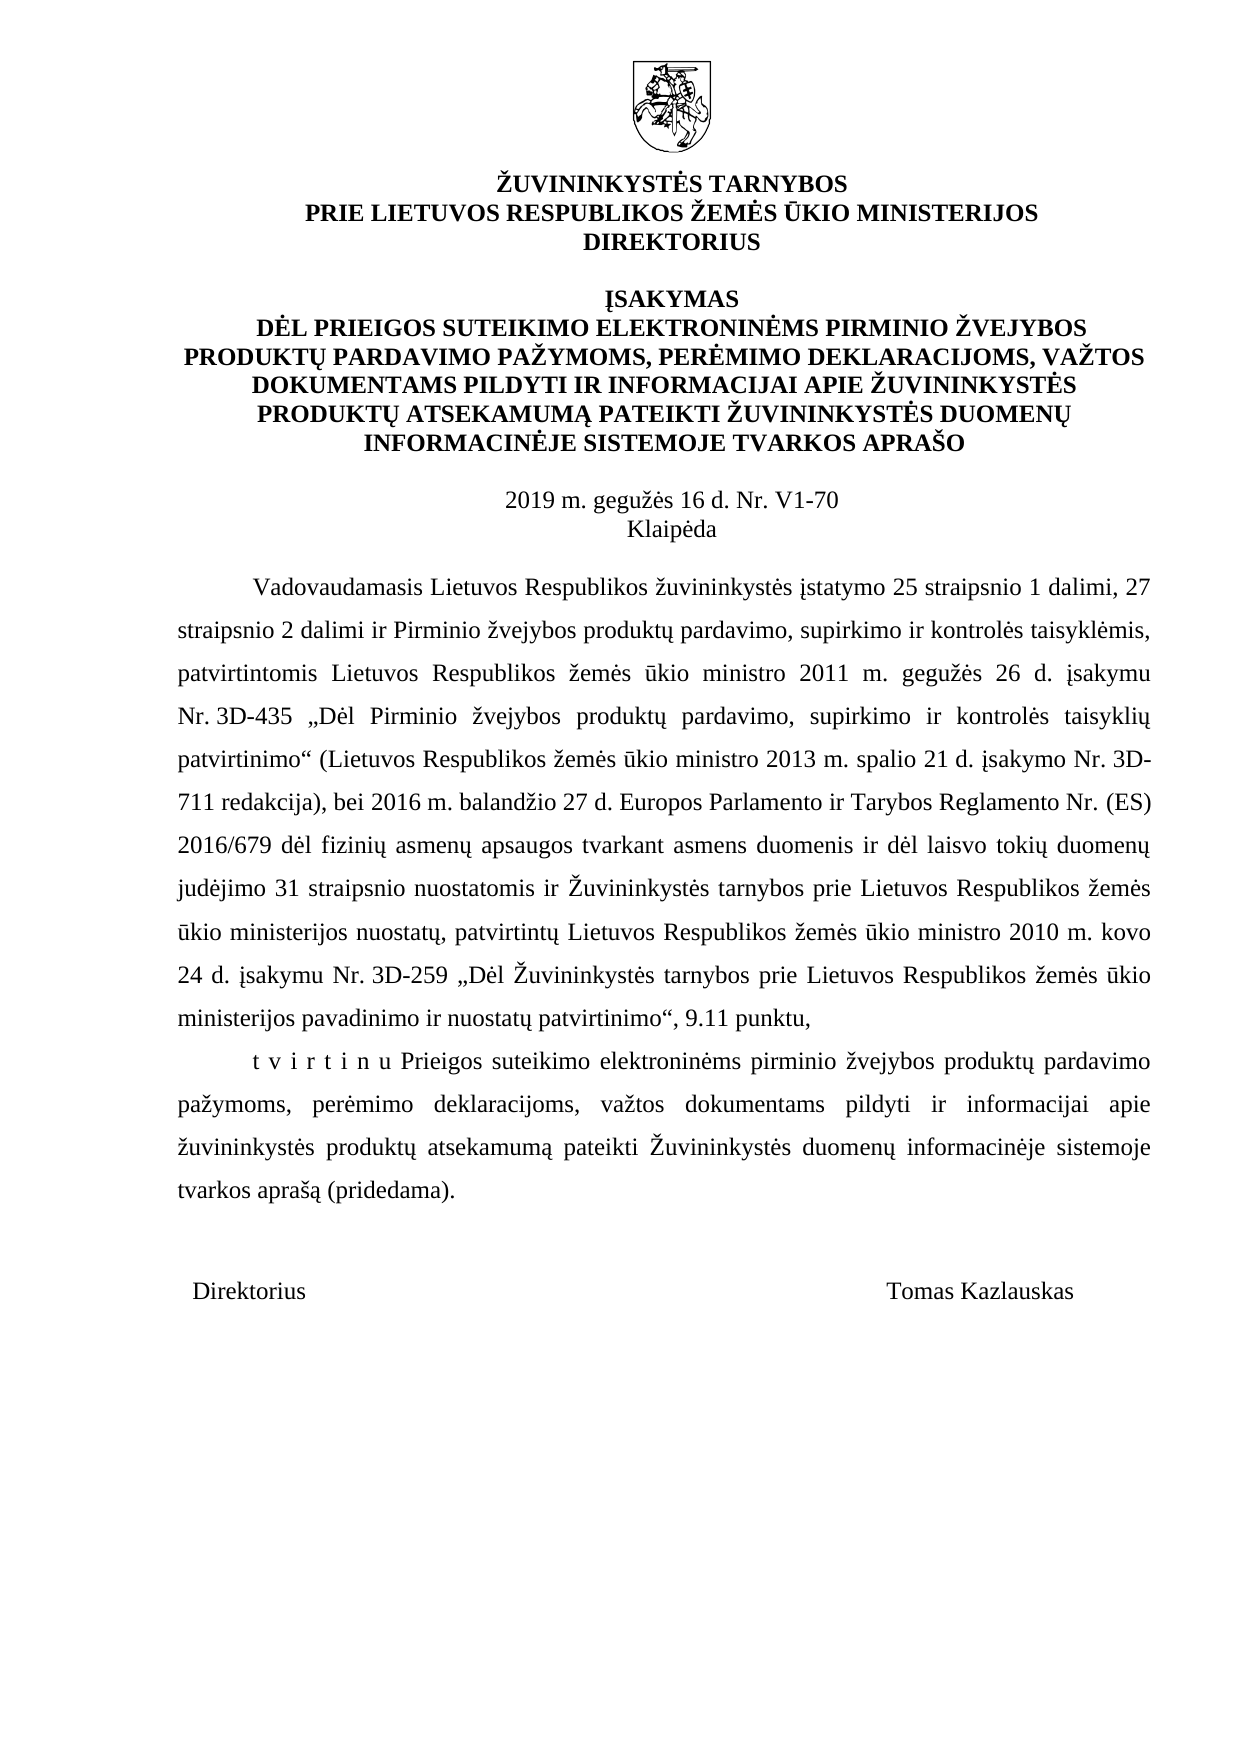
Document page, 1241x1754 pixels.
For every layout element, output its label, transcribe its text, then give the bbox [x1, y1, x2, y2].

text PRIE LIETUVOS RESPUBLIKOS ŽEMĖS ŪKIO MINISTERIJOS [177, 198, 1152, 227]
text Klaipėda [177, 514, 1152, 543]
text Direktorius Tomas Kazlauskas [177, 1276, 1152, 1305]
text t v i r t i n u Prieigos suteikimo elektroninėms pirminio žvejybos produktų pardavimo pažymoms, perėmimo deklaracijoms, važtos dokumentams pildyti ir informacijai apie žuvininkystės produktų atsekamumą pateikti Žuvininkystės duomenų informacinėje sistemoje tvarkos aprašą (pridedama). [177, 1046, 1152, 1204]
text 2019 m. gegužės 16 d. Nr. V1-70 [177, 485, 1152, 514]
text DĖL PRIEIGOS SUTEIKIMO ELEKTRONINĖMS PIRMINIO ŽVEJYBOS PRODUKTŲ PARDAVIMO PAŽYMOMS, PERĖMIMO DEKLARACIJOMS, VAŽTOS DOKUMENTAMS PILDYTI IR INFORMACIJAI APIE žuvininkystės produktų ATSEKAMUMĄ PATEIKTI ŽUVININKYSTĖS DUOMENŲ INFORMACINĖJE SISTEMOJE tvarkos aprašO [177, 313, 1152, 457]
text Vadovaudamasis Lietuvos Respublikos žuvininkystės įstatymo 25 straipsnio 1 dalimi, 27 straipsnio 2 dalimi ir Pirminio žvejybos produktų pardavimo, supirkimo ir kontrolės taisyklėmis, patvirtintomis Lietuvos Respublikos žemės ūkio ministro 2011 m. gegužės 26 d. įsakymu Nr. 3D-435 „Dėl Pirminio žvejybos produktų pardavimo, supirkimo ir kontrolės taisyklių patvirtinimo“ (Lietuvos Respublikos žemės ūkio ministro 2013 m. spalio 21 d. įsakymo Nr. 3D-711 redakcija), bei 2016 m. balandžio 27 d. Europos Parlamento ir Tarybos Reglamento Nr. (ES) 2016/679 dėl fizinių asmenų apsaugos tvarkant asmens duomenis ir dėl laisvo tokių duomenų judėjimo 31 straipsnio nuostatomis ir Žuvininkystės tarnybos prie Lietuvos Respublikos žemės ūkio ministerijos nuostatų, patvirtintų Lietuvos Respublikos žemės ūkio ministro 2010 m. kovo 24 d. įsakymu Nr. 3D-259 „Dėl Žuvininkystės tarnybos prie Lietuvos Respublikos žemės ūkio ministerijos pavadinimo ir nuostatų patvirtinimo“, 9.11 punktu, [177, 572, 1152, 1032]
text ŽUVININKYSTĖS TARNYBOS [177, 169, 1152, 198]
text ĮSAKYMAS [177, 284, 1152, 313]
text DIREKTORIUS [177, 227, 1152, 255]
